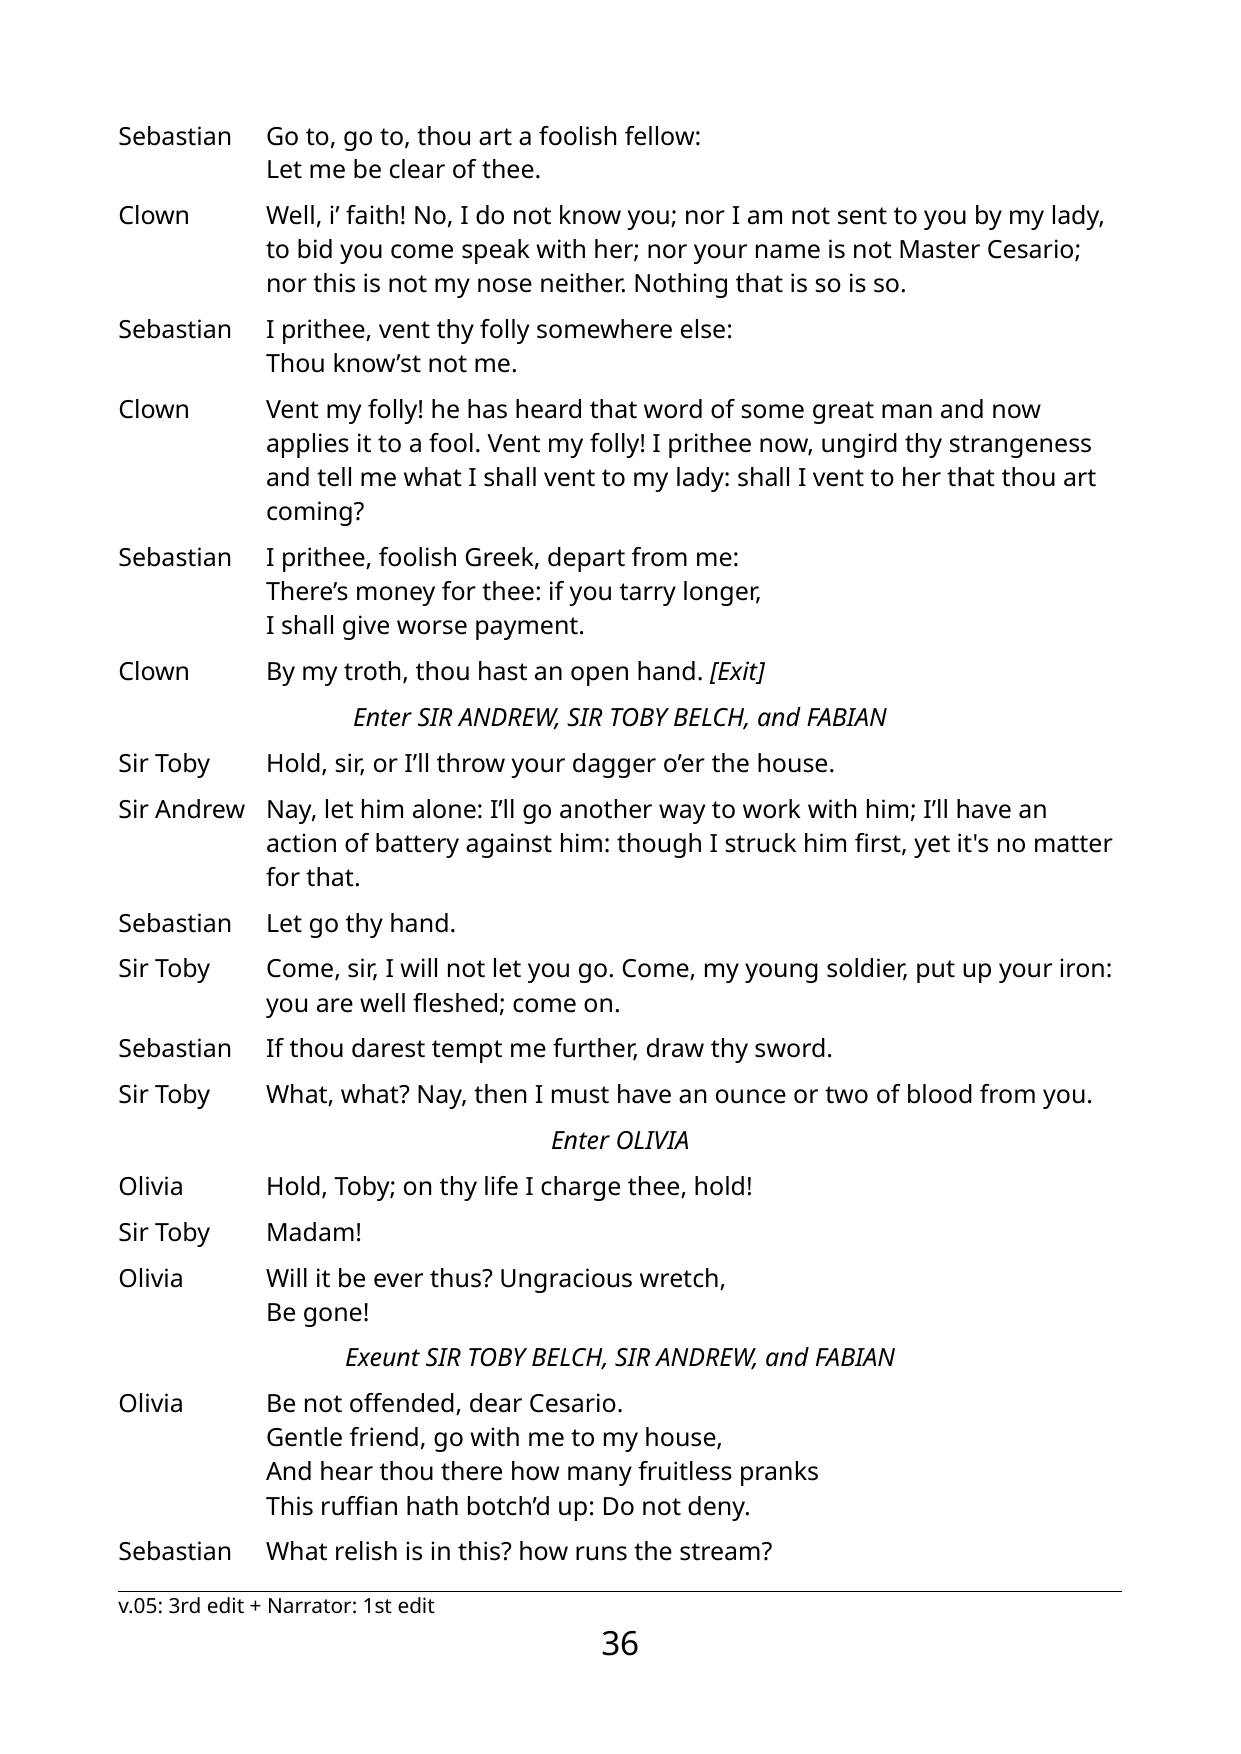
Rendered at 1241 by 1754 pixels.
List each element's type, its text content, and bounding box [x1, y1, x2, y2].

text Let me be clear of thee. [266, 152, 1122, 186]
text Sir Toby Madam! [118, 1214, 1122, 1248]
text Olivia Hold, Toby; on thy life I charge thee, hold! [118, 1168, 1122, 1203]
text Clown Well, i’ faith! No, I do not know you; nor I am not sent to you by my lady, to bid you come speak with her; nor your name is not Master Cesario; nor this is not my nose neither. Nothing that is so is so. [118, 198, 1122, 300]
text Sebastian What relish is in this? how runs the stream? [118, 1534, 1122, 1568]
text Sir Toby What, what? Nay, then I must have an ounce or two of blood from you. [118, 1077, 1122, 1111]
text There’s money for thee: if you tarry longer, [266, 574, 1122, 608]
text Thou know’st not me. [266, 346, 1122, 380]
text Sir Andrew Nay, let him alone: I’ll go another way to work with him; I’ll have an action of battery against him: though I struck him first, yet it's no matter for that. [118, 791, 1122, 893]
text Sebastian If thou darest tempt me further, draw thy sword. [118, 1031, 1122, 1065]
text Sir Toby Hold, sir, or I’ll throw your dagger o’er the house. [118, 746, 1122, 779]
text Sir Toby Come, sir, I will not let you go. Come, my young soldier, put up your iron: you are well fleshed; come on. [118, 951, 1122, 1019]
text Be gone! [266, 1294, 1122, 1328]
text Gentle friend, go with me to my house, [266, 1420, 1122, 1454]
text Sebastian I prithee, vent thy folly somewhere else: [118, 312, 1122, 346]
text And hear thou there how many fruitless pranks [266, 1454, 1122, 1488]
text Sebastian Let go thy hand. [118, 905, 1122, 939]
text Sebastian Go to, go to, thou art a foolish fellow: [118, 118, 1122, 152]
text Olivia Will it be ever thus? Ungracious wretch, [118, 1260, 1122, 1294]
text Exeunt SIR TOBY BELCH, SIR ANDREW, and FABIAN [118, 1340, 1122, 1374]
text Enter SIR ANDREW, SIR TOBY BELCH, and FABIAN [118, 700, 1122, 734]
text Olivia Be not offended, dear Cesario. [118, 1386, 1122, 1420]
text This ruffian hath botch’d up: Do not deny. [266, 1488, 1122, 1522]
text I shall give worse payment. [266, 608, 1122, 642]
text Sebastian I prithee, foolish Greek, depart from me: [118, 540, 1122, 574]
text Clown Vent my folly! he has heard that word of some great man and now applies it to a fool. Vent my folly! I prithee now, ungird thy strangeness and tell me what I shall vent to my lady: shall I vent to her that thou art coming? [118, 392, 1122, 528]
text Enter OLIVIA [118, 1123, 1122, 1157]
text Clown By my troth, thou hast an open hand. [Exit] [118, 654, 1122, 688]
